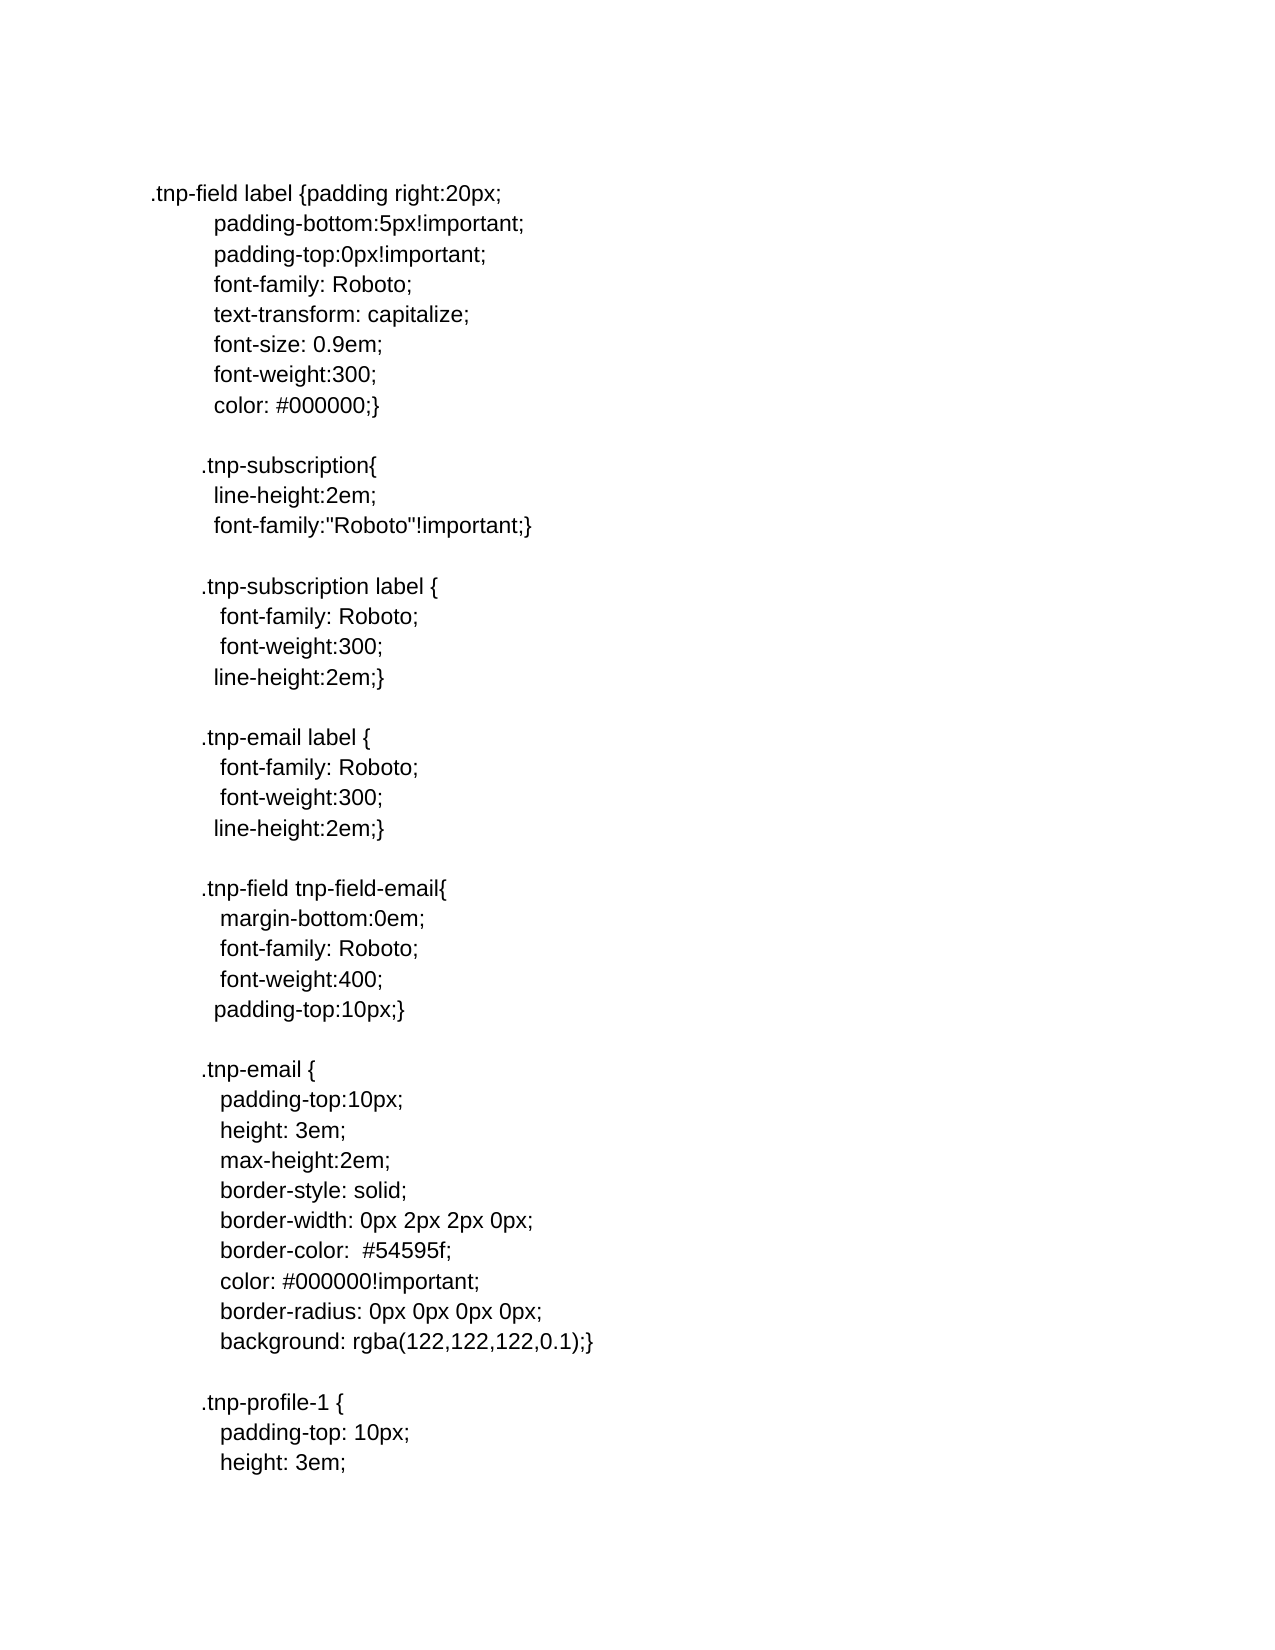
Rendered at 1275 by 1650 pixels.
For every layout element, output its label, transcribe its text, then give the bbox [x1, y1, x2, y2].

text font-weight:300; [150, 361, 1125, 388]
text line-height:2em;} [150, 814, 1125, 841]
text font-family: Roboto; [150, 271, 1125, 297]
text line-height:2em;} [150, 663, 1125, 690]
text font-family: Roboto; [150, 935, 1125, 962]
text border-style: solid; [150, 1177, 1125, 1203]
text text-transform: capitalize; [150, 301, 1125, 327]
text font-weight:300; [150, 784, 1125, 811]
text font-weight:300; [150, 633, 1125, 660]
text font-size: 0.9em; [150, 331, 1125, 358]
text height: 3em; [150, 1117, 1125, 1143]
text padding-top:10px;} [150, 996, 1125, 1022]
text .tnp-profile-1 { [150, 1388, 1125, 1415]
text max-height:2em; [150, 1147, 1125, 1173]
text padding-bottom:5px!important; [150, 210, 1125, 237]
text margin-bottom:0em; [150, 905, 1125, 932]
text border-color: #54595f; [150, 1237, 1125, 1264]
text padding-top:0px!important; [150, 241, 1125, 267]
text .tnp-email label { [150, 724, 1125, 750]
text font-family: Roboto; [150, 754, 1125, 781]
text background: rgba(122,122,122,0.1);} [150, 1328, 1125, 1354]
text border-width: 0px 2px 2px 0px; [150, 1207, 1125, 1234]
text .tnp-subscription label { [150, 573, 1125, 599]
text color: #000000!important; [150, 1268, 1125, 1294]
text .tnp-subscription{ [150, 452, 1125, 478]
text .tnp-email { [150, 1056, 1125, 1083]
text font-family: Roboto; [150, 603, 1125, 629]
text font-family:"Roboto"!important;} [150, 512, 1125, 539]
text color: #000000;} [150, 392, 1125, 418]
text padding-top: 10px; [150, 1419, 1125, 1445]
text font-weight:400; [150, 966, 1125, 992]
text height: 3em; [150, 1449, 1125, 1475]
text line-height:2em; [150, 482, 1125, 509]
text .tnp-field tnp-field-email{ [150, 875, 1125, 901]
text border-radius: 0px 0px 0px 0px; [150, 1298, 1125, 1324]
text .tnp-field label {padding right:20px; [150, 180, 1125, 207]
text padding-top:10px; [150, 1086, 1125, 1113]
